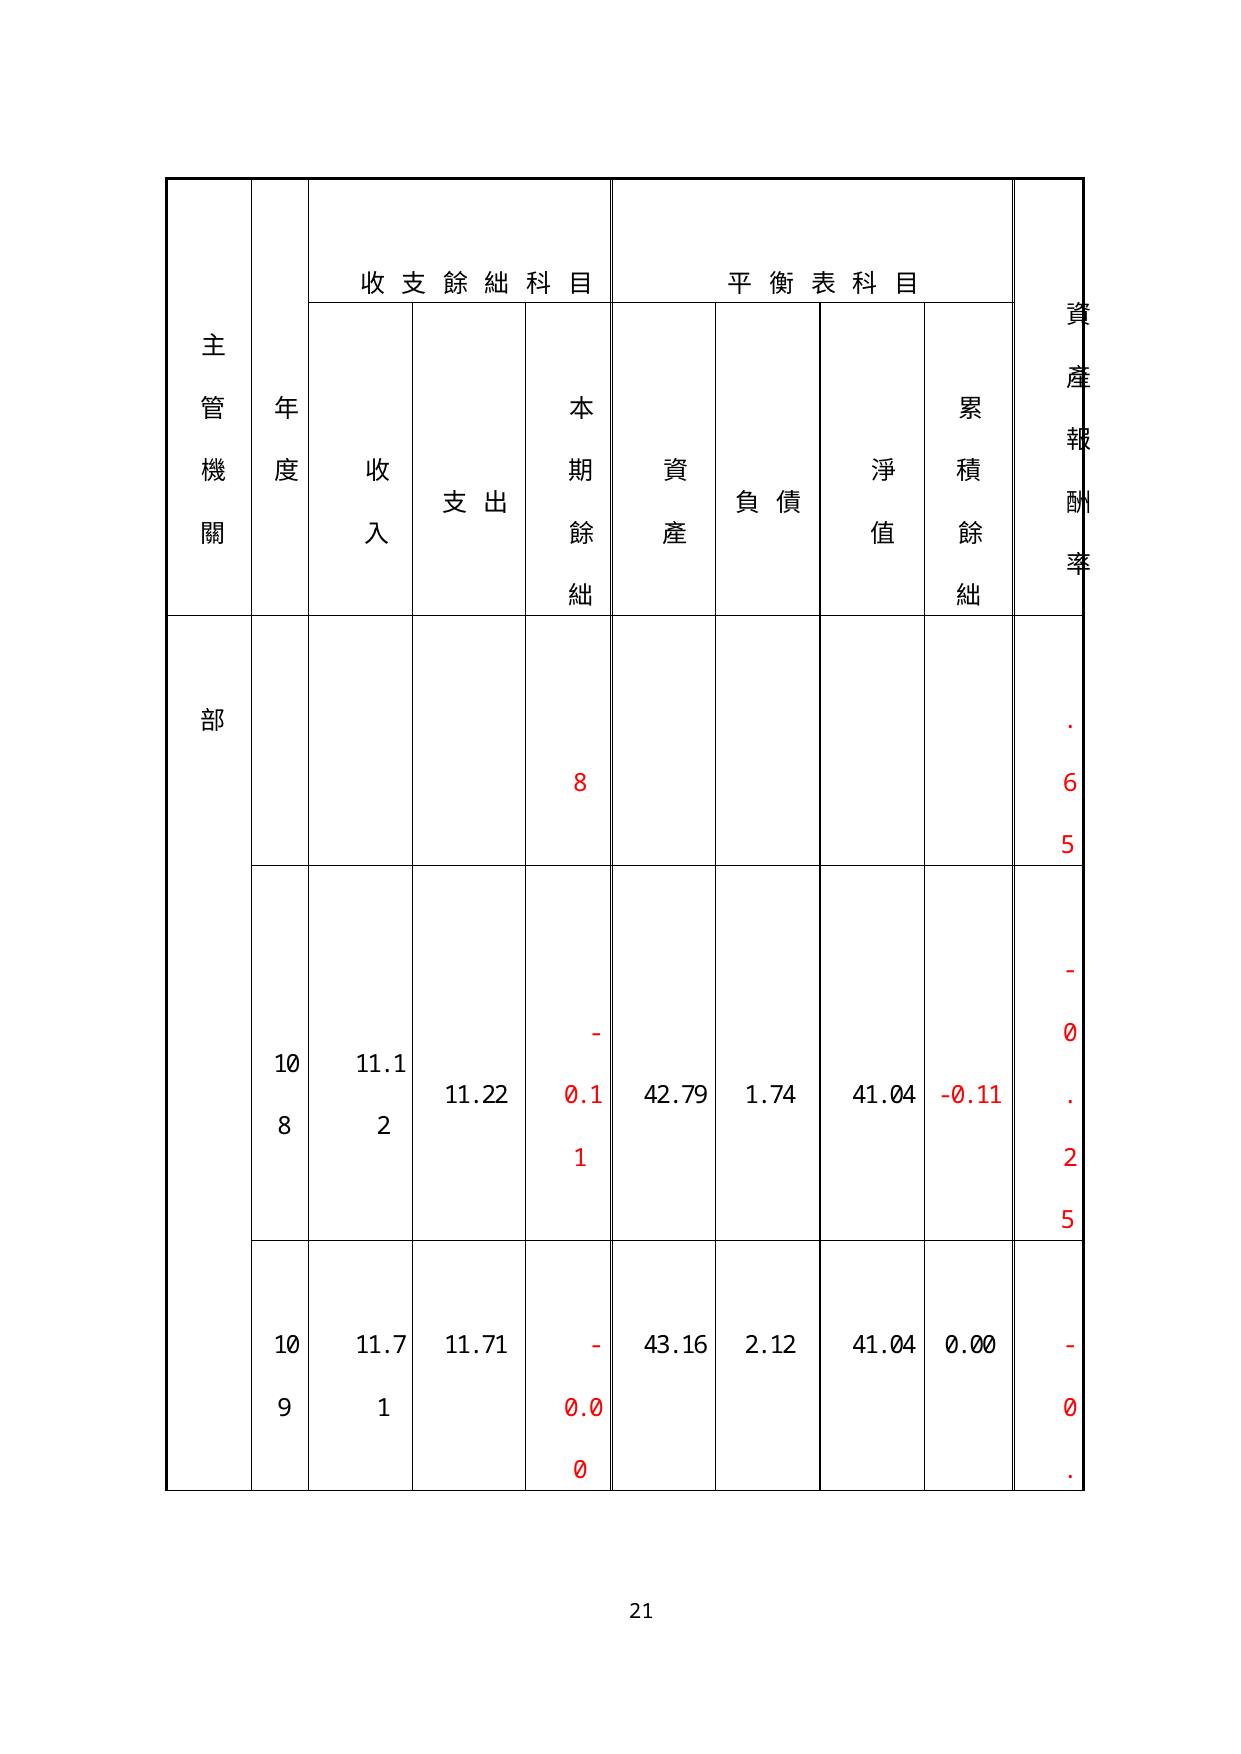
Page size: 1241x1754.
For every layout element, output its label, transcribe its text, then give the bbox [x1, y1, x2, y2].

table_cell 11.71 [413, 1241, 525, 1490]
table_cell [413, 616, 525, 865]
table_cell 8 [526, 616, 610, 865]
table_cell 負債 [716, 303, 819, 615]
table_cell [716, 616, 819, 865]
table_cell [613, 616, 715, 865]
table_cell .65 [1015, 616, 1082, 865]
table_cell 2.12 [716, 1241, 819, 1490]
table_cell [252, 616, 308, 865]
table_header 年度 [252, 180, 308, 615]
table_cell 支出 [413, 303, 525, 615]
table_cell -0.00 [526, 1241, 610, 1490]
table_cell 43.16 [613, 1241, 715, 1490]
table_cell 11.12 [309, 866, 412, 1240]
table_cell 108 [252, 866, 308, 1240]
table_cell 累積 餘絀 [925, 303, 1012, 615]
table_header 資產報酬率 [1015, 180, 1082, 615]
table_cell [821, 616, 924, 865]
table_cell 部 [168, 616, 251, 1490]
table_cell 0.00 [925, 1241, 1012, 1490]
table_cell -0.11 [526, 866, 610, 1240]
table_cell 淨值 [821, 303, 924, 615]
table_cell 本期 餘絀 [526, 303, 610, 615]
table_cell 11.22 [413, 866, 525, 1240]
table_cell 11.71 [309, 1241, 412, 1490]
table_cell 109 [252, 1241, 308, 1490]
table_cell 收入 [309, 303, 412, 615]
table_cell 41.04 [821, 866, 924, 1240]
table_header 平衡表科目 [613, 180, 1012, 302]
table_cell 資產 [613, 303, 715, 615]
table_cell -0.25 [1015, 866, 1082, 1240]
table_cell -0.11 [925, 866, 1012, 1240]
table_cell [309, 616, 412, 865]
table_cell 41.04 [821, 1241, 924, 1490]
table_header 收支餘絀科目 [309, 180, 610, 302]
table_cell 42.79 [613, 866, 715, 1240]
table_header 主管 機關 [168, 180, 251, 615]
table_cell [925, 616, 1012, 865]
table_cell 1.74 [716, 866, 819, 1240]
table_cell -0. [1015, 1241, 1082, 1490]
